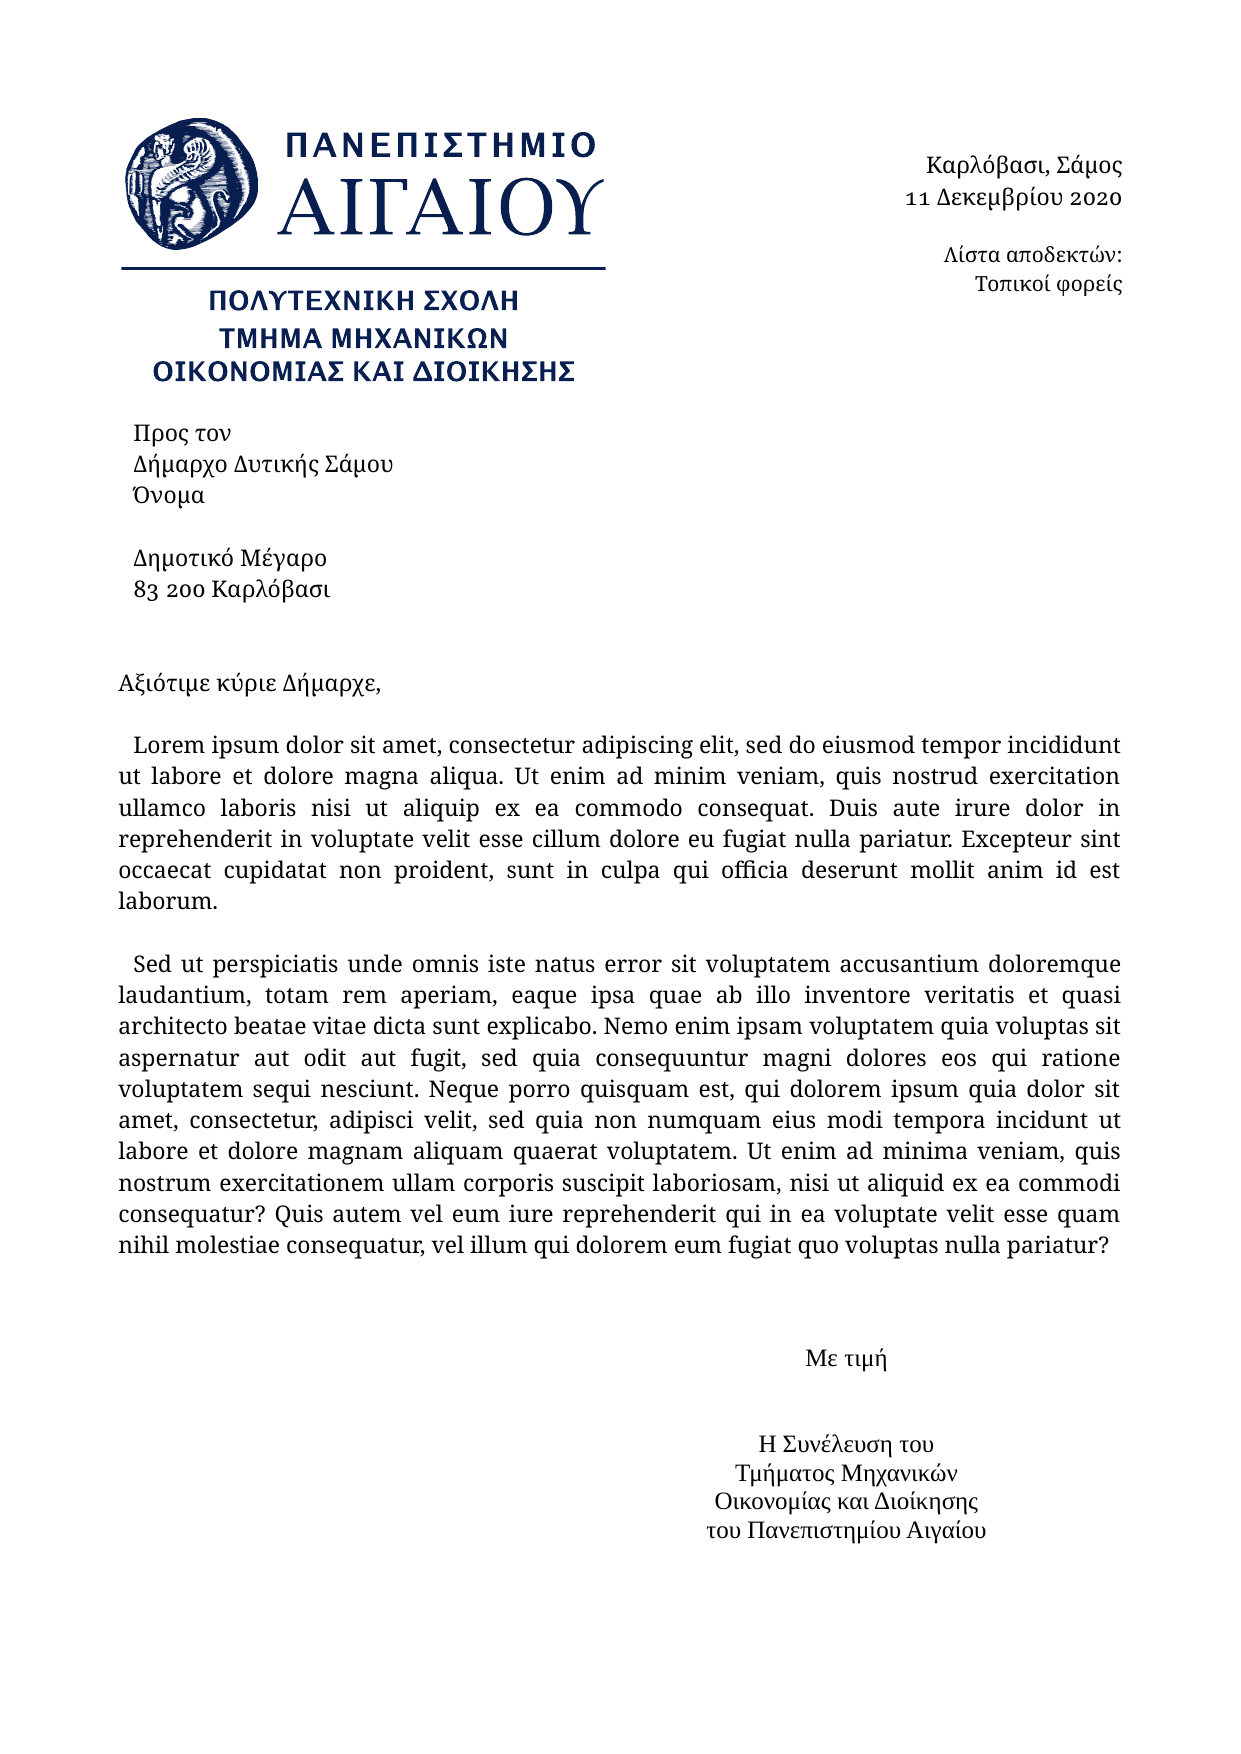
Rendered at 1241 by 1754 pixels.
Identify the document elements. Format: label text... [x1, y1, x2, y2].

text [118, 149, 135, 181]
text [509, 181, 543, 212]
text Sed ut perspiciatis unde omnis iste natus error sit voluptatem accusantium doloremque laudantium, totam rem aperiam, eaque ipsa quae ab illo inventore veritatis et quasi architecto beatae vitae dicta sunt explicabo. Nemo enim ipsam voluptatem quia voluptas sit aspernatur aut odit aut fugit, sed quia consequuntur magni dolores eos qui ratione voluptatem sequi nesciunt. Neque porro quisquam est, qui dolorem ipsum quia dolor sit amet, consectetur, adipisci velit, sed quia non numquam eius modi tempora incidunt ut labore et dolore magnam aliquam quaerat voluptatem. Ut enim ad minima veniam, quis nostrum exercitationem ullam corporis suscipit laboriosam, nisi ut aliquid ex ea commodi consequatur? Quis autem vel eum iure reprehenderit qui in ea voluptate velit esse quam nihil molestiae consequatur, vel illum qui dolorem eum fugiat quo voluptas nulla pariatur? [118, 948, 1122, 1260]
text [385, 181, 431, 212]
text 83 200 Καρλόβασι [118, 573, 1122, 604]
text [249, 181, 303, 212]
text [485, 181, 511, 212]
text [118, 181, 131, 212]
text [294, 192, 312, 212]
text [356, 181, 376, 212]
text Lorem ipsum dolor sit amet, consectetur adipiscing elit, sed do eiusmod tempor incididunt ut labore et dolore magna aliqua. Ut enim ad minim veniam, quis nostrud exercitation ullamco laboris nisi ut aliquip ex ea commodo consequat. Duis aute irure dolor in reprehenderit in voluptate velit esse cillum dolore eu fugiat nulla pariatur. Excepteur sint occaecat cupidatat non proident, sunt in culpa qui officia deserunt mollit anim id est laborum. [118, 729, 1122, 917]
text Όνομα [118, 479, 1122, 510]
text Τοπικοί φορείς [118, 269, 1122, 297]
text Προς τον [118, 417, 1122, 448]
text Δημοτικό Μέγαρο [118, 542, 1122, 573]
text [568, 181, 596, 203]
text [542, 181, 575, 212]
text 11 Δεκεμβρίου 2020 [584, 181, 1122, 212]
text Δήμαρχο Δυτικής Σάμου [118, 448, 1122, 479]
text Καρλόβασι, Σάμος [248, 149, 1122, 181]
text Λίστα αποδεκτών: [118, 240, 1122, 269]
text Αξιότιμε κύριε Δήμαρχε, [118, 667, 1122, 698]
text [438, 181, 476, 212]
text [309, 181, 347, 212]
